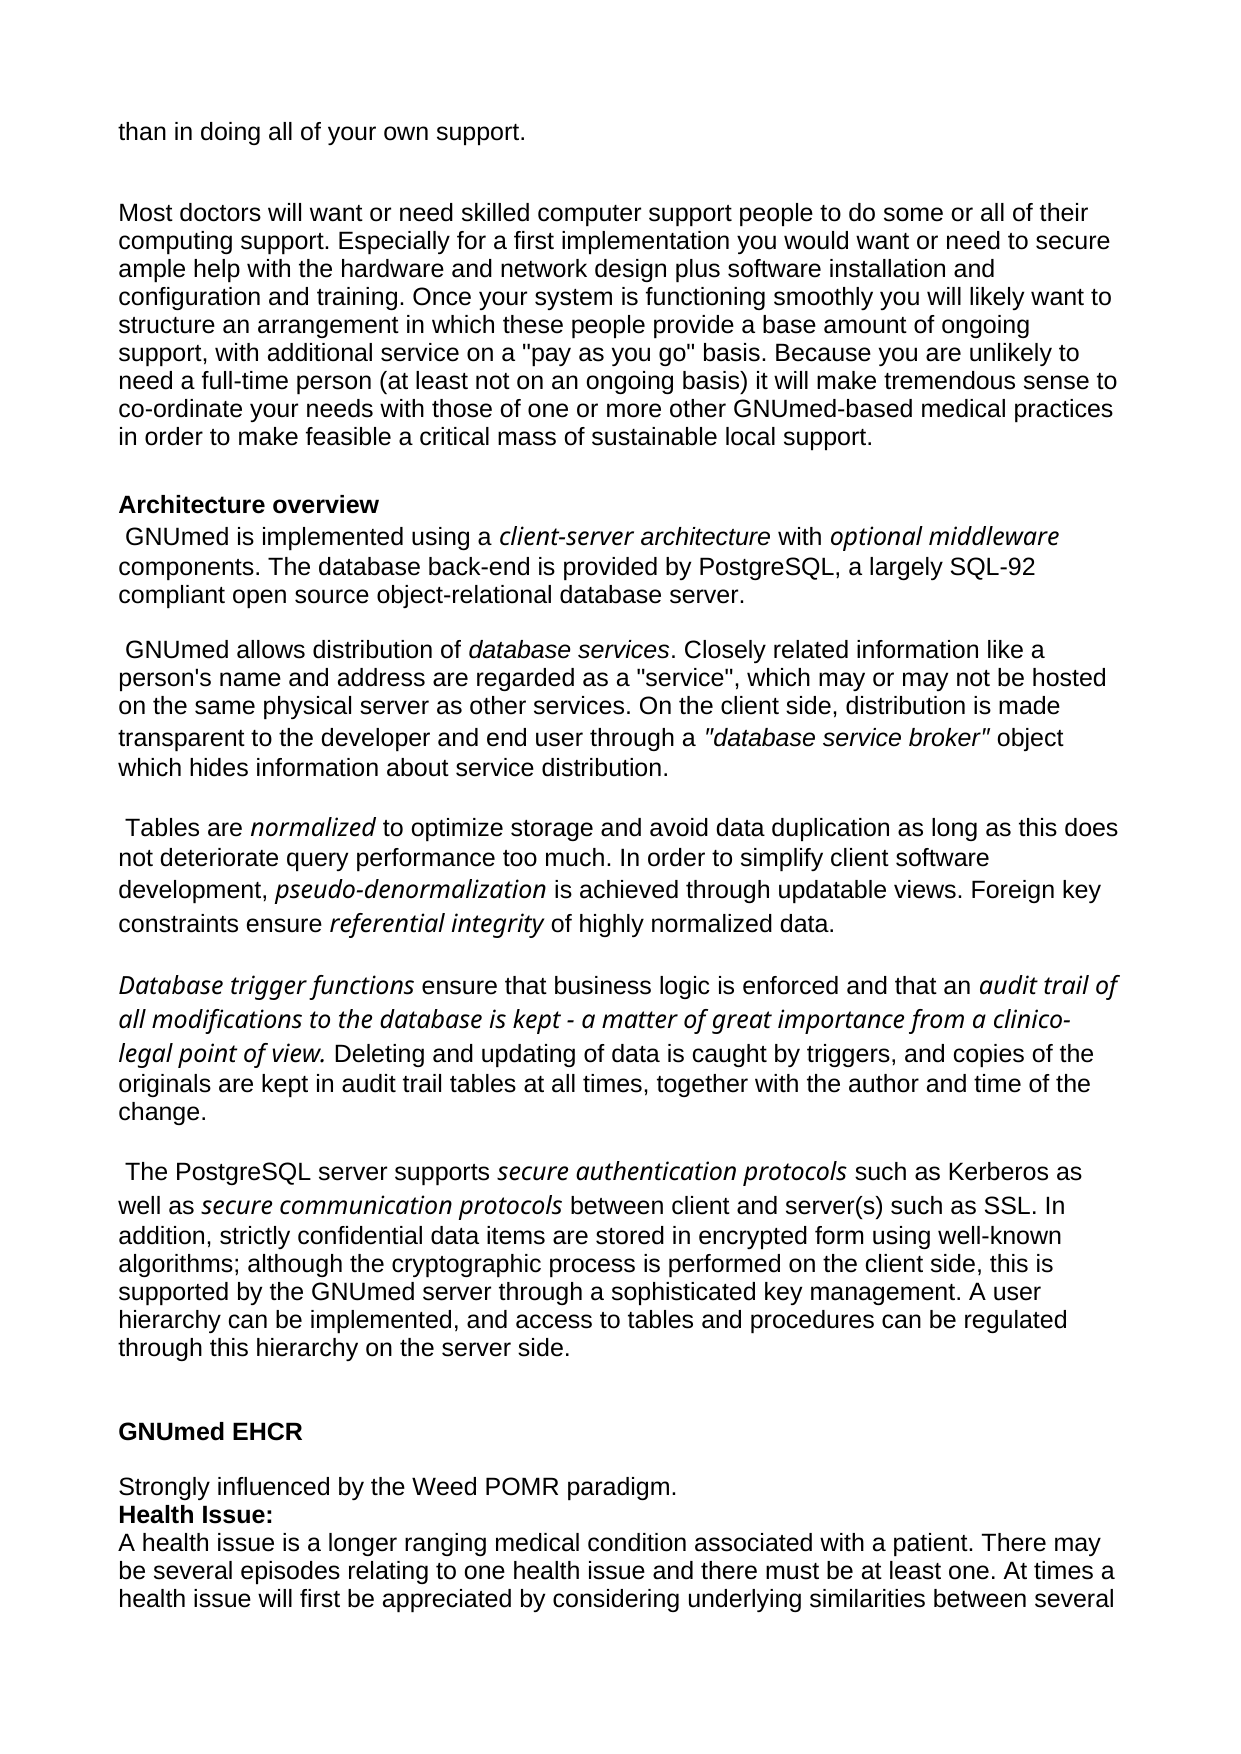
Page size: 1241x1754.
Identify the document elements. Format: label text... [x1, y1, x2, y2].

text Architecture overview [118, 491, 1122, 518]
text GNUmed allows distribution of database services. Closely related information like a person's name and address are regarded as a "service", which may or may not be hosted on the same physical server as other services. On the client side, distribution is made transparent to the developer and end user through a "database service broker" object which hides information about service distribution. [118, 636, 1122, 782]
text GNUmed is implemented using a client-server architecture with optional middleware components. The database back-end is provided by PostgreSQL, a largely SQL-92 compliant open source object-relational database server. [118, 518, 1122, 608]
text Database trigger functions ensure that business logic is enforced and that an audit trail of all modifications to the database is kept - a matter of great importance from a clinico-legal point of view. Deleting and updating of data is caught by triggers, and copies of the originals are kept in audit trail tables at all times, together with the author and time of the change. [118, 968, 1122, 1126]
text The PostgreSQL server supports secure authentication protocols such as Kerberos as well as secure communication protocols between client and server(s) such as SSL. In addition, strictly confidential data items are stored in encrypted form using well-known algorithms; although the cryptographic process is performed on the client side, this is supported by the GNUmed server through a sophisticated key management. A user hierarchy can be implemented, and access to tables and procedures can be regulated through this hierarchy on the server side. [118, 1154, 1122, 1361]
text A health issue is a longer ranging medical condition associated with a patient. There may be several episodes relating to one health issue and there must be at least one. At times a health issue will first be appreciated by considering underlying similarities between several [118, 1529, 1122, 1613]
text Most doctors will want or need skilled computer support people to do some or all of their computing support. Especially for a first implementation you would want or need to secure ample help with the hardware and network design plus software installation and configuration and training. Once your system is functioning smoothly you will likely want to structure an arrangement in which these people provide a base amount of ongoing support, with additional service on a "pay as you go" basis. Because you are unlikely to need a full-time person (at least not on an ongoing basis) it will make tremendous sense to co-ordinate your needs with those of one or more other GNUmed-based medical practices in order to make feasible a critical mass of sustainable local support. [118, 199, 1122, 450]
text Tables are normalized to optimize storage and avoid data duplication as long as this does not deteriorate query performance too much. In order to simplify client software development, pseudo-denormalization is achieved through updatable views. Foreign key constraints ensure referential integrity of highly normalized data. [118, 810, 1122, 940]
text Strongly influenced by the Weed POMR paradigm. [118, 1473, 1122, 1501]
text than in doing all of your own support. [118, 118, 1122, 146]
text Health Issue: [118, 1501, 1122, 1529]
text GNUmed EHCR [118, 1417, 1122, 1445]
